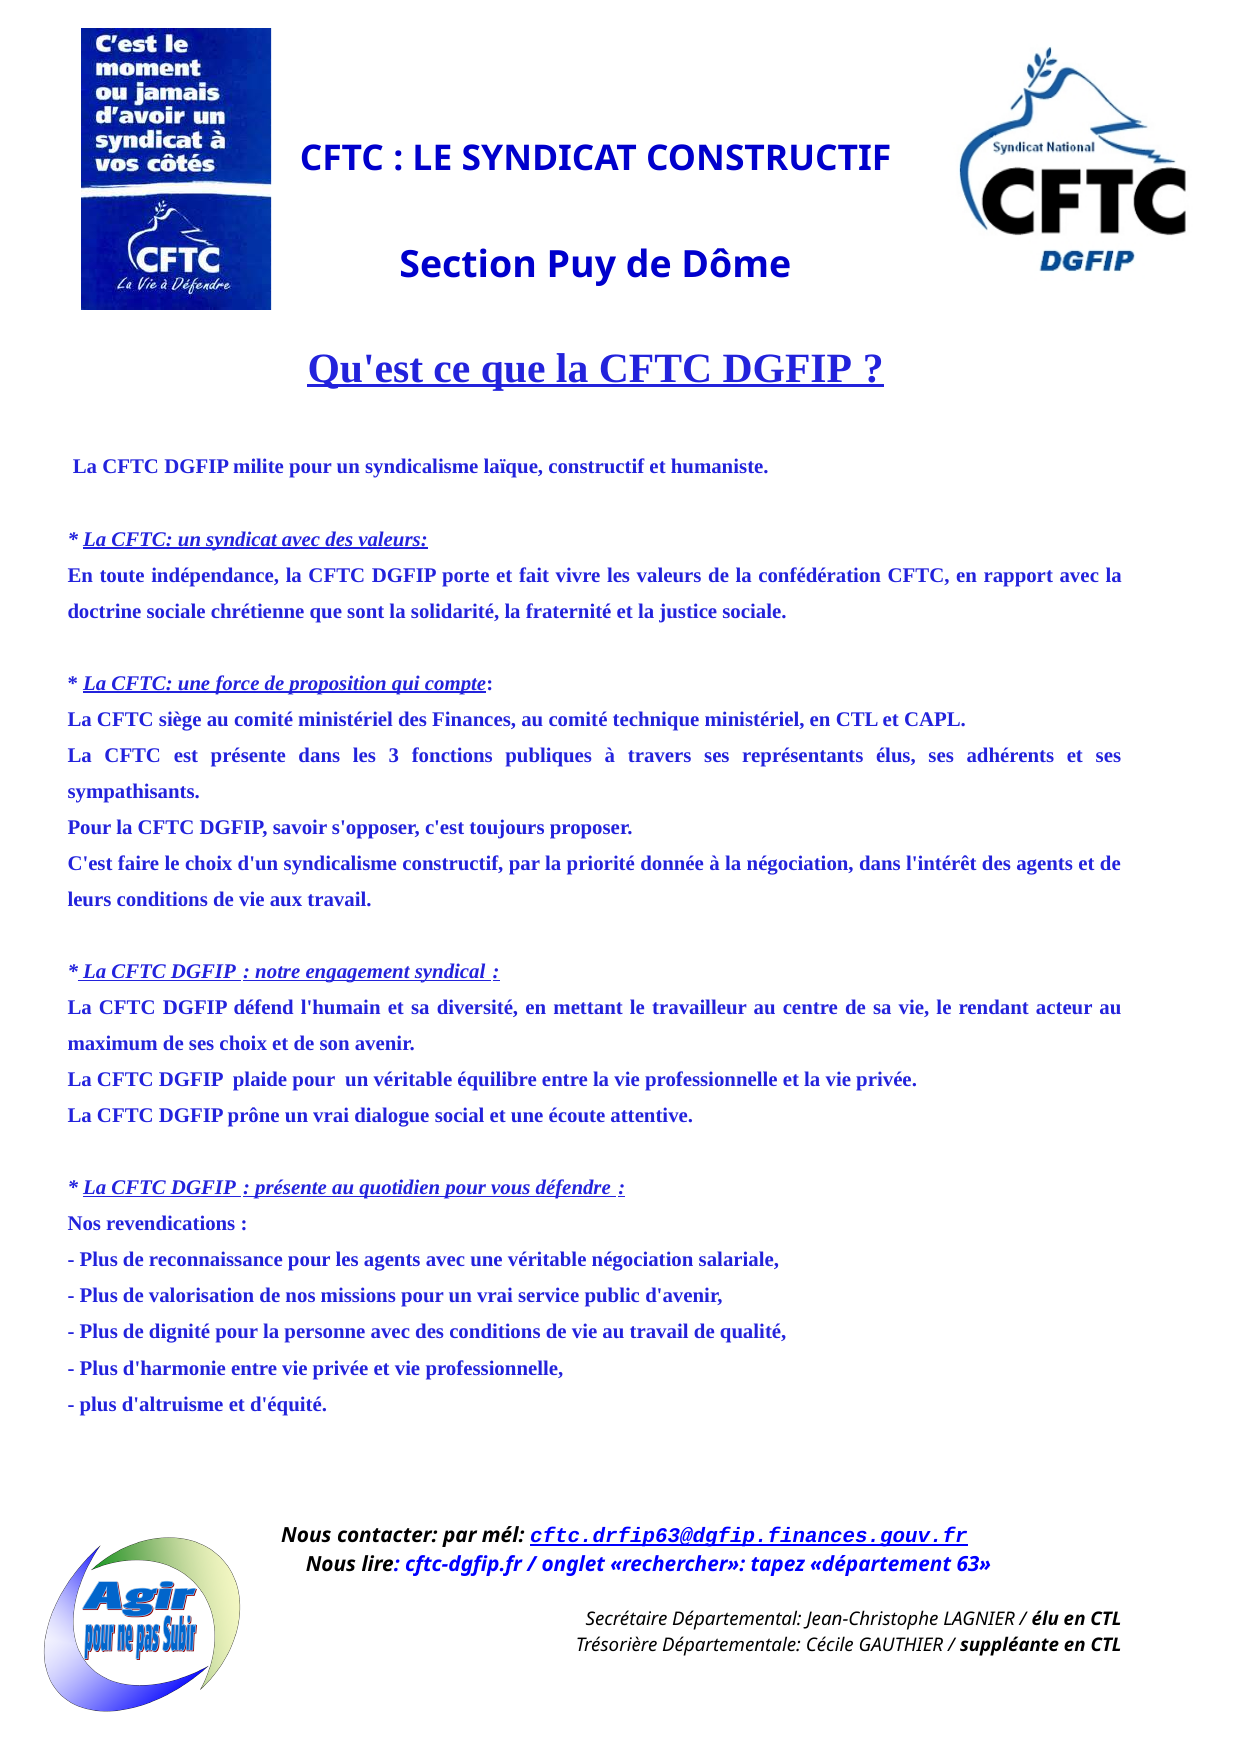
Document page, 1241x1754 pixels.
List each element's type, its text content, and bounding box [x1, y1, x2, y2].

text La CFTC est présente dans les 3 fonctions publiques à travers ses représentants élus, ses adhérents et ses sympathisants. [67, 743, 1123, 803]
text Nos revendications : [67, 1211, 1123, 1235]
text - Plus de valorisation de nos missions pour un vrai service public d'avenir, [67, 1283, 1123, 1307]
picture [81, 28, 272, 310]
text - plus d'altruisme et d'équité. [67, 1392, 1123, 1416]
text - Plus de reconnaissance pour les agents avec une véritable négociation salariale, [67, 1247, 1123, 1271]
text La CFTC siège au comité ministériel des Finances, au comité technique ministériel, en CTL et CAPL. [67, 707, 1123, 731]
text Pour la CFTC DGFIP, savoir s'opposer, c'est toujours proposer. [67, 815, 1123, 839]
text - Plus d'harmonie entre vie privée et vie professionnelle, [67, 1356, 1123, 1379]
text La CFTC DGFIP prône un vrai dialogue social et une écoute attentive. [67, 1103, 1123, 1127]
picture [28, 1527, 253, 1726]
text * La CFTC DGFIP : notre engagement syndical : [67, 959, 1123, 983]
text * La CFTC DGFIP : présente au quotidien pour vous défendre : [67, 1175, 1123, 1199]
text En toute indépendance, la CFTC DGFIP porte et fait vivre les valeurs de la confédération CFTC, en rapport avec la doctrine sociale chrétienne que sont la solidarité, la fraternité et la justice sociale. [67, 563, 1123, 623]
text La CFTC DGFIP défend l'humain et sa diversité, en mettant le travailleur au centre de sa vie, le rendant acteur au maximum de ses choix et de son avenir. [67, 995, 1123, 1055]
text C'est faire le choix d'un syndicalisme constructif, par la priorité donnée à la négociation, dans l'intérêt des agents et de leurs conditions de vie aux travail. [67, 851, 1123, 911]
text * La CFTC: une force de proposition qui compte: [67, 671, 1123, 695]
text La CFTC DGFIP plaide pour un véritable équilibre entre la vie professionnelle et la vie privée. [67, 1067, 1123, 1091]
text Qu'est ce que la CFTC DGFIP ? [67, 316, 1123, 391]
picture [929, 24, 1200, 319]
text La CFTC DGFIP milite pour un syndicalisme laïque, constructif et humaniste. [67, 453, 1123, 478]
text * La CFTC: un syndicat avec des valeurs: [67, 527, 1123, 551]
text - Plus de dignité pour la personne avec des conditions de vie au travail de qualité, [67, 1319, 1123, 1343]
